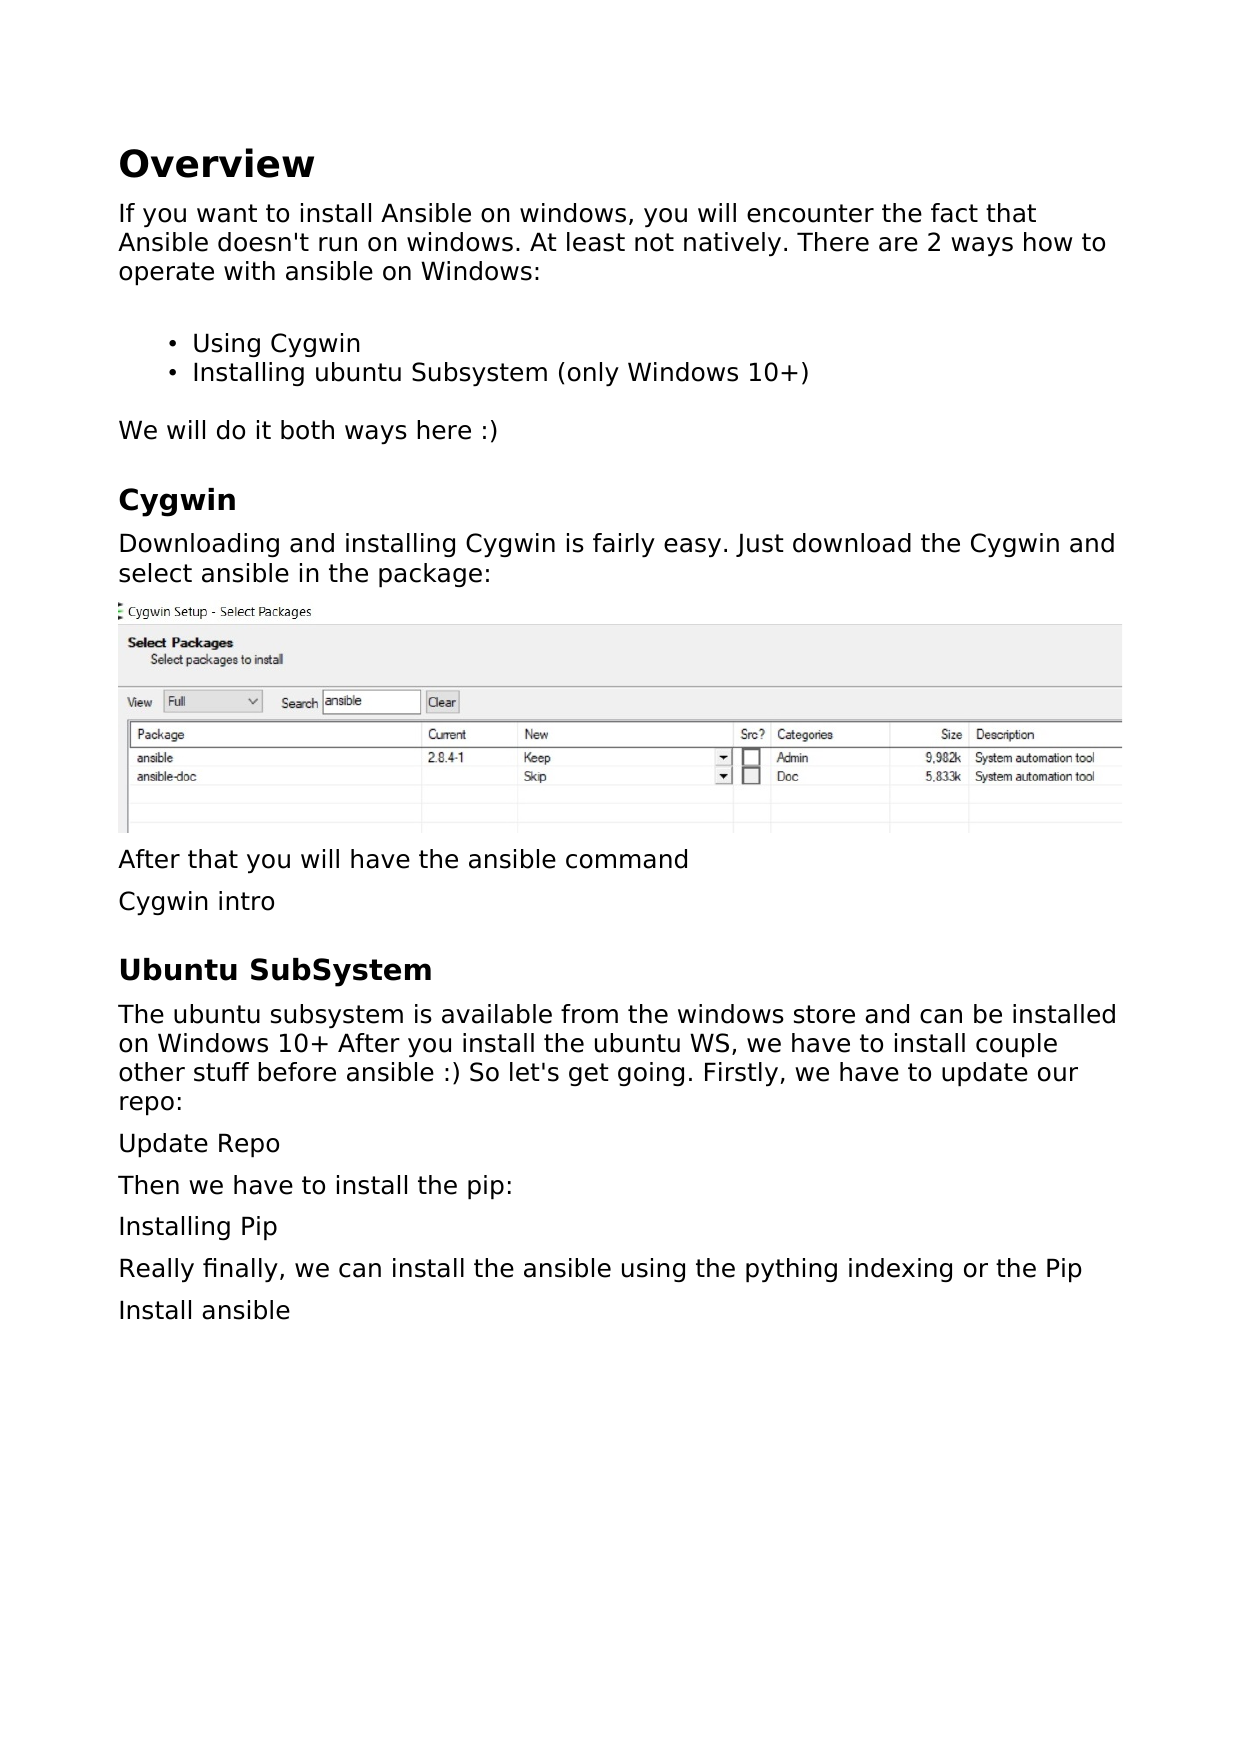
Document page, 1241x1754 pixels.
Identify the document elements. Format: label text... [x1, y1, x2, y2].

list Using Cygwin [177, 329, 1122, 358]
text Then we have to install the pip: [118, 1171, 1122, 1200]
text Installing Pip [118, 1212, 1122, 1242]
picture [118, 600, 1123, 833]
text The ubuntu subsystem is available from the windows store and can be installed on Windows 10+ After you install the ubuntu WS, we have to install couple other stuff before ansible :) So let's get going. Firstly, we have to update our repo: [118, 1000, 1122, 1117]
text Install ansible [118, 1296, 1122, 1325]
text Downloading and installing Cygwin is fairly easy. Just download the Cygwin and select ansible in the package: [118, 530, 1122, 588]
list Installing ubuntu Subsystem (only Windows 10+) [177, 358, 1122, 387]
text Cygwin intro [118, 887, 1122, 916]
text If you want to install Ansible on windows, you will encounter the fact that Ansible doesn't run on windows. At least not natively. There are 2 ways how to operate with ansible on Windows: [118, 199, 1122, 287]
text Really finally, we can install the ansible using the pything indexing or the Pip [118, 1254, 1122, 1283]
subtitle Overview [118, 143, 1122, 187]
text We will do it both ways here :) [118, 417, 1122, 446]
text After that you will have the ansible command [118, 845, 1122, 874]
subtitle Cygwin [118, 483, 1122, 517]
text Update Repo [118, 1129, 1122, 1158]
subtitle Ubuntu SubSystem [118, 953, 1122, 987]
